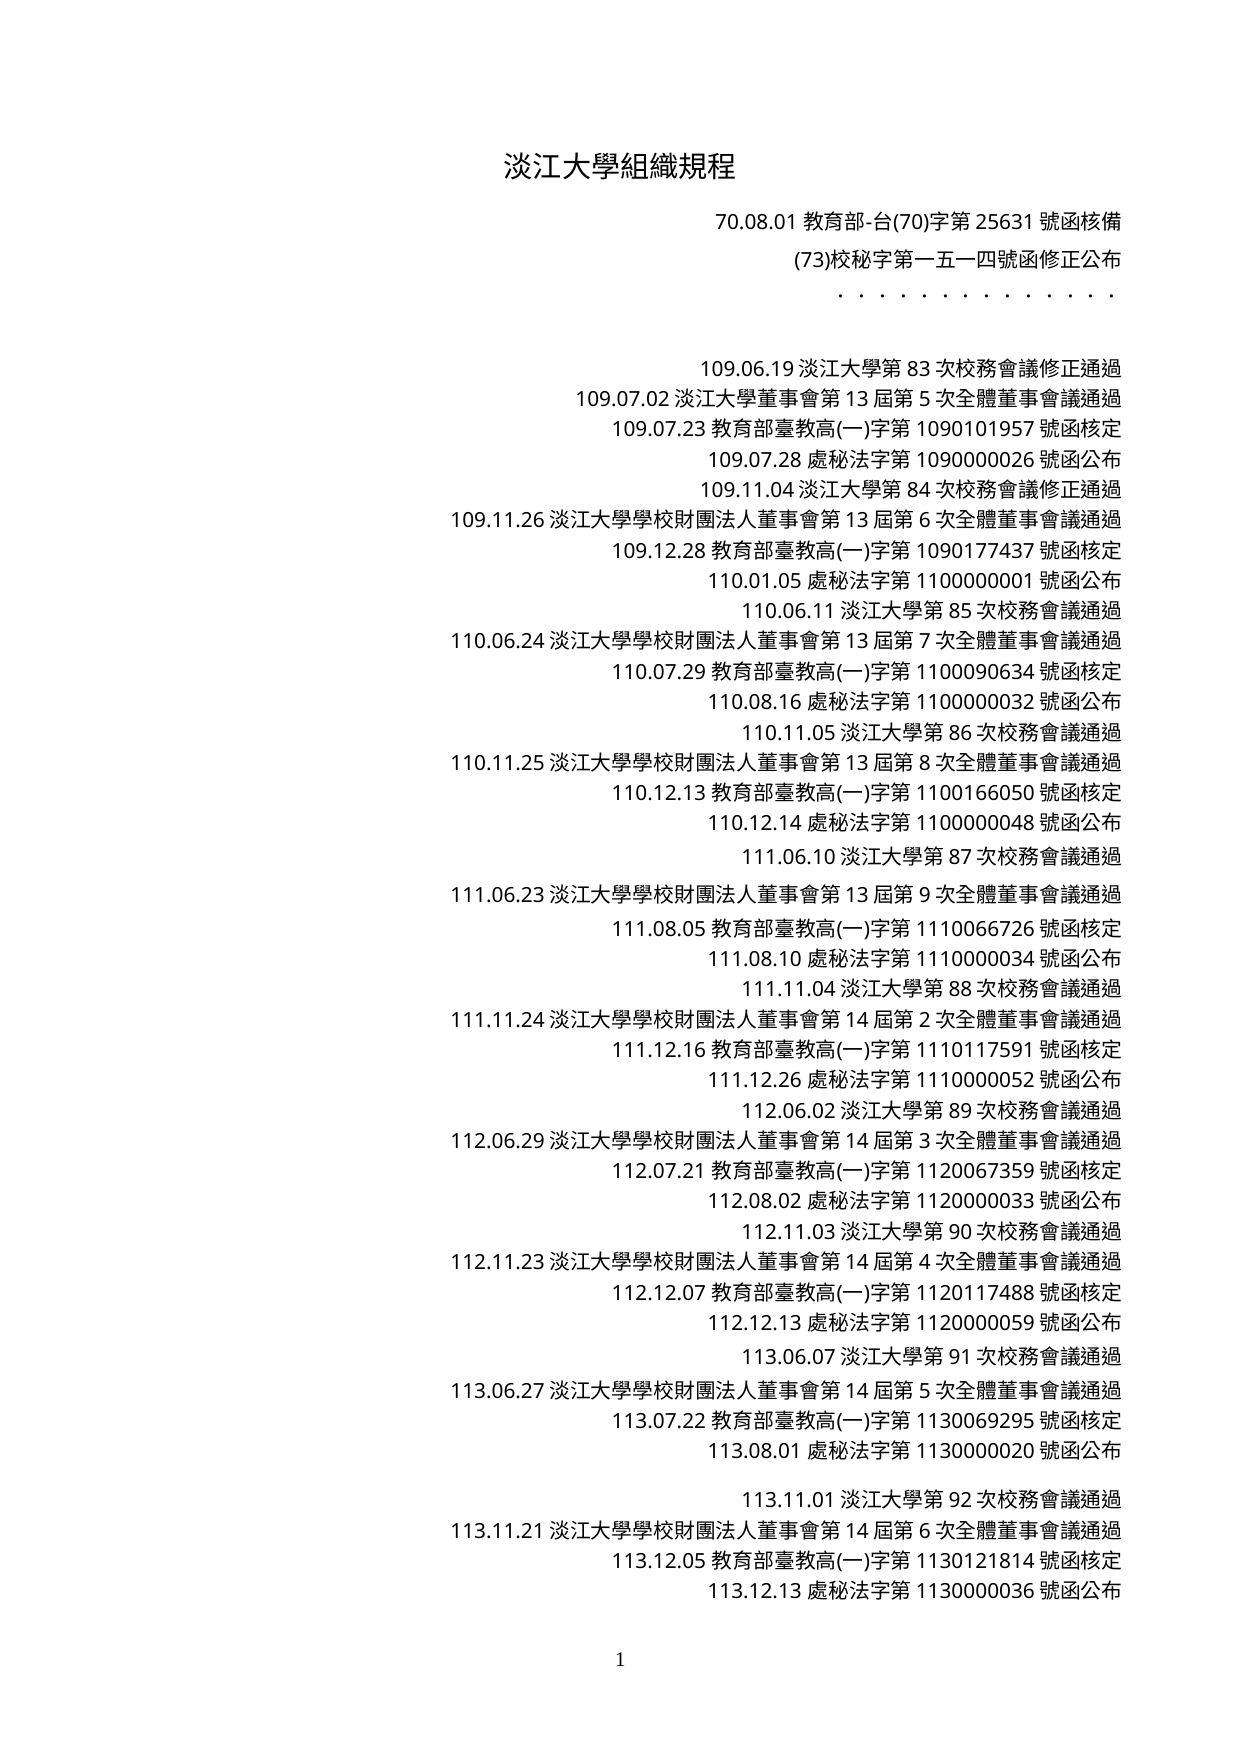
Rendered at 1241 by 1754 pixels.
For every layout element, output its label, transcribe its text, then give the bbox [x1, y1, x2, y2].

text 109.11.26淡江大學學校財團法人董事會第13屆第6次全體董事會議通過 [118, 503, 1122, 534]
text 113.12.05 教育部臺教高(一)字第1130121814號函核定 [118, 1544, 1122, 1574]
text 110.12.13 教育部臺教高(一)字第1100166050號函核定 [118, 776, 1122, 807]
text 109.11.04淡江大學第84次校務會議修正通過 [118, 473, 1122, 503]
text 111.12.26 處秘法字第1110000052號函公布 [118, 1063, 1122, 1094]
text 111.12.16 教育部臺教高(一)字第1110117591號函核定 [118, 1033, 1122, 1063]
text 110.11.05淡江大學第86次校務會議通過 [118, 716, 1122, 746]
text 113.08.01 處秘法字第1130000020號函公布 [118, 1434, 1122, 1465]
text 110.06.24淡江大學學校財團法人董事會第13屆第7次全體董事會議通過 [118, 625, 1122, 655]
text 112.12.13 處秘法字第1120000059號函公布 [118, 1306, 1122, 1336]
text 112.06.29淡江大學學校財團法人董事會第14屆第3次全體董事會議通過 [118, 1124, 1122, 1154]
text 113.06.07淡江大學第91次校務會議通過 [194, 1336, 1122, 1374]
text 109.07.02淡江大學董事會第13屆第5次全體董事會議通過 [118, 382, 1122, 413]
text 113.11.01淡江大學第92次校務會議通過 [143, 1483, 1122, 1514]
text 109.06.19淡江大學第83次校務會議修正通過 [118, 352, 1122, 382]
text 111.08.05 教育部臺教高(一)字第1110066726號函核定 [118, 912, 1122, 942]
text 111.08.10 處秘法字第1110000034號函公布 [118, 942, 1122, 973]
text 112.06.02淡江大學第89次校務會議通過 [118, 1094, 1122, 1124]
text 111.11.24淡江大學學校財團法人董事會第14屆第2次全體董事會議通過 [119, 1003, 1122, 1033]
text 112.11.23淡江大學學校財團法人董事會第14屆第4次全體董事會議通過 [143, 1245, 1122, 1276]
text 109.07.28 處秘法字第1090000026號函公布 [118, 443, 1122, 473]
text 110.01.05 處秘法字第1100000001號函公布 [118, 564, 1122, 594]
text 112.07.21 教育部臺教高(一)字第1120067359號函核定 [118, 1154, 1122, 1185]
text 111.06.10淡江大學第87次校務會議通過 [118, 837, 1122, 874]
text 109.07.23 教育部臺教高(一)字第1090101957號函核定 [118, 413, 1122, 443]
text 112.12.07 教育部臺教高(一)字第1120117488號函核定 [118, 1276, 1122, 1306]
text 113.11.21淡江大學學校財團法人董事會第14屆第6次全體董事會議通過 [118, 1514, 1122, 1544]
text 110.11.25淡江大學學校財團法人董事會第13屆第8次全體董事會議通過 [118, 746, 1122, 776]
text 110.08.16 處秘法字第1100000032號函公布 [118, 685, 1122, 716]
text 111.06.23淡江大學學校財團法人董事會第13屆第9次全體董事會議通過 [118, 874, 1122, 912]
text 70.08.01 教育部-台(70)字第25631號函核備 (73)校秘字第一五一四號函修正公布 ．．．．．．．．．．．．．． [118, 202, 1122, 352]
text 110.06.11淡江大學第85次校務會議通過 [118, 594, 1122, 625]
text 109.12.28 教育部臺教高(一)字第1090177437號函核定 [118, 534, 1122, 564]
text 112.11.03淡江大學第90次校務會議通過 [143, 1215, 1122, 1245]
text 113.07.22 教育部臺教高(一)字第1130069295號函核定 [118, 1404, 1122, 1434]
text 113.12.13 處秘法字第1130000036號函公布 [118, 1574, 1122, 1605]
text 110.12.14 處秘法字第1100000048號函公布 [118, 807, 1122, 837]
text 淡江大學組織規程 [118, 127, 1122, 202]
text 110.07.29 教育部臺教高(一)字第1100090634號函核定 [118, 655, 1122, 685]
text 111.11.04淡江大學第88次校務會議通過 [119, 973, 1122, 1003]
text 113.06.27淡江大學學校財團法人董事會第14屆第5次全體董事會議通過 [118, 1374, 1122, 1404]
text 112.08.02 處秘法字第1120000033號函公布 [118, 1185, 1122, 1215]
